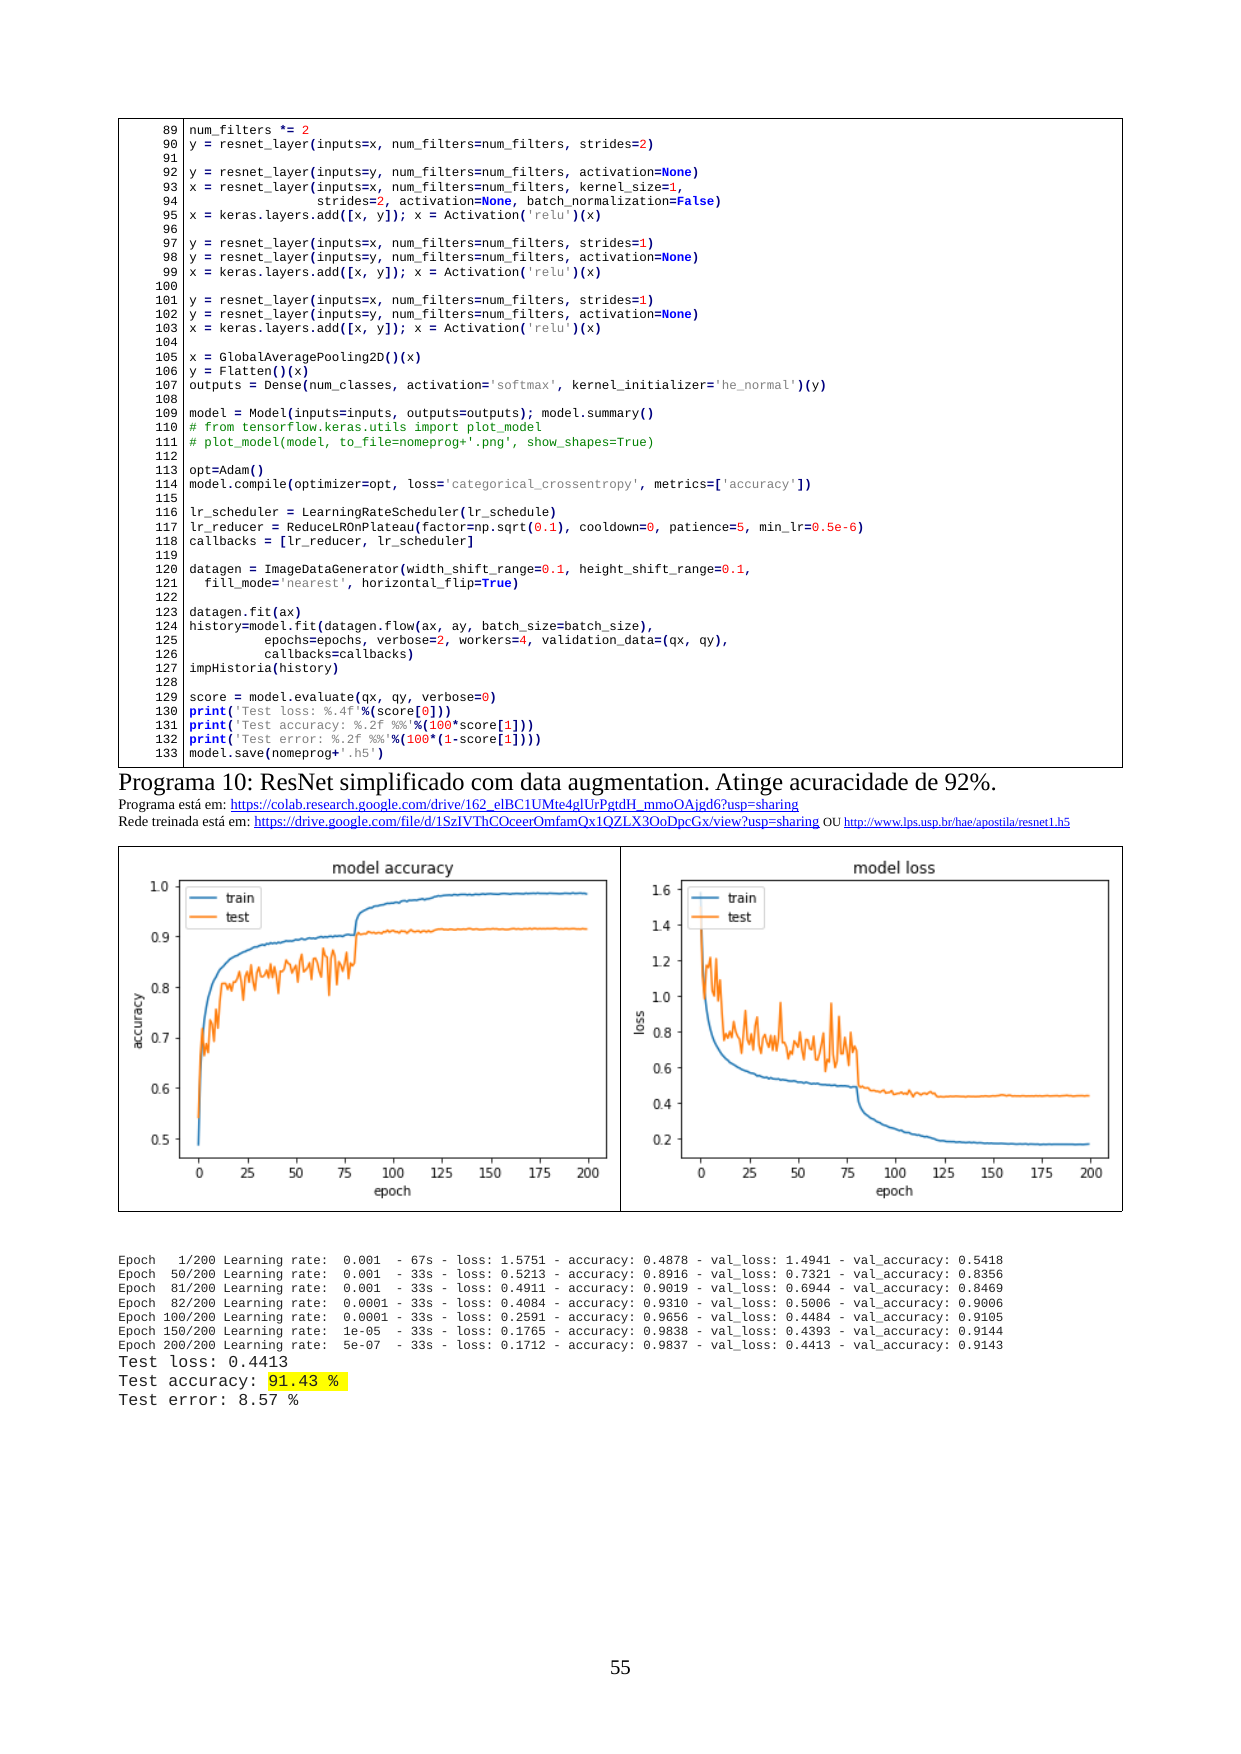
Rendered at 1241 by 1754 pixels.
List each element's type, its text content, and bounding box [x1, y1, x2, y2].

text Programa está em: https://colab.research.google.com/drive/162_elBC1UMte4glUrPgtdH_mmoOAjgd6?usp=sharing [118, 796, 1122, 813]
table_header num_filters *= 2 y = resnet_layer(inputs=x, num_filters=num_filters, strides=2) y = resnet_layer(inputs=y, num_filters=num_filters, activation=None) x = resnet_layer(inputs=x, num_filters=num_filters, kernel_size=1, strides=2, activation=None, batch_normalization=False) x = keras.layers.add([x, y]); x = Activation('relu')(x) y = resnet_layer(inputs=x, num_filters=num_filters, strides=1) y = resnet_layer(inputs=y, num_filters=num_filters, activation=None) x = keras.layers.add([x, y]); x = Activation('relu')(x) y = resnet_layer(inputs=x, num_filters=num_filters, strides=1) y = resnet_layer(inputs=y, num_filters=num_filters, activation=None) x = keras.layers.add([x, y]); x = Activation('relu')(x) x = GlobalAveragePooling2D()(x) y = Flatten()(x) outputs = Dense(num_classes, activation='softmax', kernel_initializer='he_normal')(y) model = Model(inputs=inputs, outputs=outputs); model.summary() # from tensorflow.keras.utils import plot_model # plot_model(model, to_file=nomeprog+'.png', show_shapes=True) opt=Adam() model.compile(optimizer=opt, loss='categorical_crossentropy', metrics=['accuracy']) lr_scheduler = LearningRateScheduler(lr_schedule) lr_reducer = ReduceLROnPlateau(factor=np.sqrt(0.1), cooldown=0, patience=5, min_lr=0.5e-6) callbacks = [lr_reducer, lr_scheduler] datagen = ImageDataGenerator(width_shift_range=0.1, height_shift_range=0.1, fill_mode='nearest', horizontal_flip=True) datagen.fit(ax) history=model.fit(datagen.flow(ax, ay, batch_size=batch_size), epochs=epochs, verbose=2, workers=4, validation_data=(qx, qy), callbacks=callbacks) impHistoria(history) score = model.evaluate(qx, qy, verbose=0) print('Test loss: %.4f'%(score[0])) print('Test accuracy: %.2f %%'%(100*score[1])) print('Test error: %.2f %%'%(100*(1-score[1]))) model.save(nomeprog+'.h5') [184, 119, 1122, 767]
text Epoch 50/200 Learning rate: 0.001 - 33s - loss: 0.5213 - accuracy: 0.8916 - val_loss: 0.7321 - val_accuracy: 0.8356 [118, 1268, 1122, 1282]
text Test loss: 0.4413 [118, 1353, 1122, 1372]
table_header [119, 847, 620, 1211]
text Epoch 150/200 Learning rate: 1e-05 - 33s - loss: 0.1765 - accuracy: 0.9838 - val_loss: 0.4393 - val_accuracy: 0.9144 [118, 1325, 1122, 1339]
picture [625, 852, 1117, 1206]
text Epoch 100/200 Learning rate: 0.0001 - 33s - loss: 0.2591 - accuracy: 0.9656 - val_loss: 0.4484 - val_accuracy: 0.9105 [118, 1311, 1122, 1325]
text Epoch 82/200 Learning rate: 0.0001 - 33s - loss: 0.4084 - accuracy: 0.9310 - val_loss: 0.5006 - val_accuracy: 0.9006 [118, 1297, 1122, 1311]
text Test error: 8.57 % [118, 1391, 1122, 1410]
text Programa 10: ResNet simplificado com data augmentation. Atinge acuracidade de 92%. [118, 768, 1122, 796]
text Rede treinada está em: https://drive.google.com/file/d/1SzIVThCOceerOmfamQx1QZLX3OoDpcGx/view?usp=sharing OU http://www.lps.usp.br/hae/apostila/resnet1.h5 [118, 813, 1122, 829]
text Test accuracy: 91.43 % [118, 1372, 1122, 1391]
text Epoch 1/200 Learning rate: 0.001 - 67s - loss: 1.5751 - accuracy: 0.4878 - val_loss: 1.4941 - val_accuracy: 0.5418 [118, 1254, 1122, 1268]
text Epoch 200/200 Learning rate: 5e-07 - 33s - loss: 0.1712 - accuracy: 0.9837 - val_loss: 0.4413 - val_accuracy: 0.9143 [118, 1339, 1122, 1353]
picture [123, 852, 615, 1206]
text Epoch 81/200 Learning rate: 0.001 - 33s - loss: 0.4911 - accuracy: 0.9019 - val_loss: 0.6944 - val_accuracy: 0.8469 [118, 1282, 1122, 1297]
table_header [621, 847, 1122, 1211]
table_header 89 90 91 92 93 94 95 96 97 98 99 100 101 102 103 104 105 106 107 108 109 110 111 112 113 114 115 116 117 118 119 120 121 122 123 124 125 126 127 128 129 130 131 132 133 [119, 119, 183, 767]
